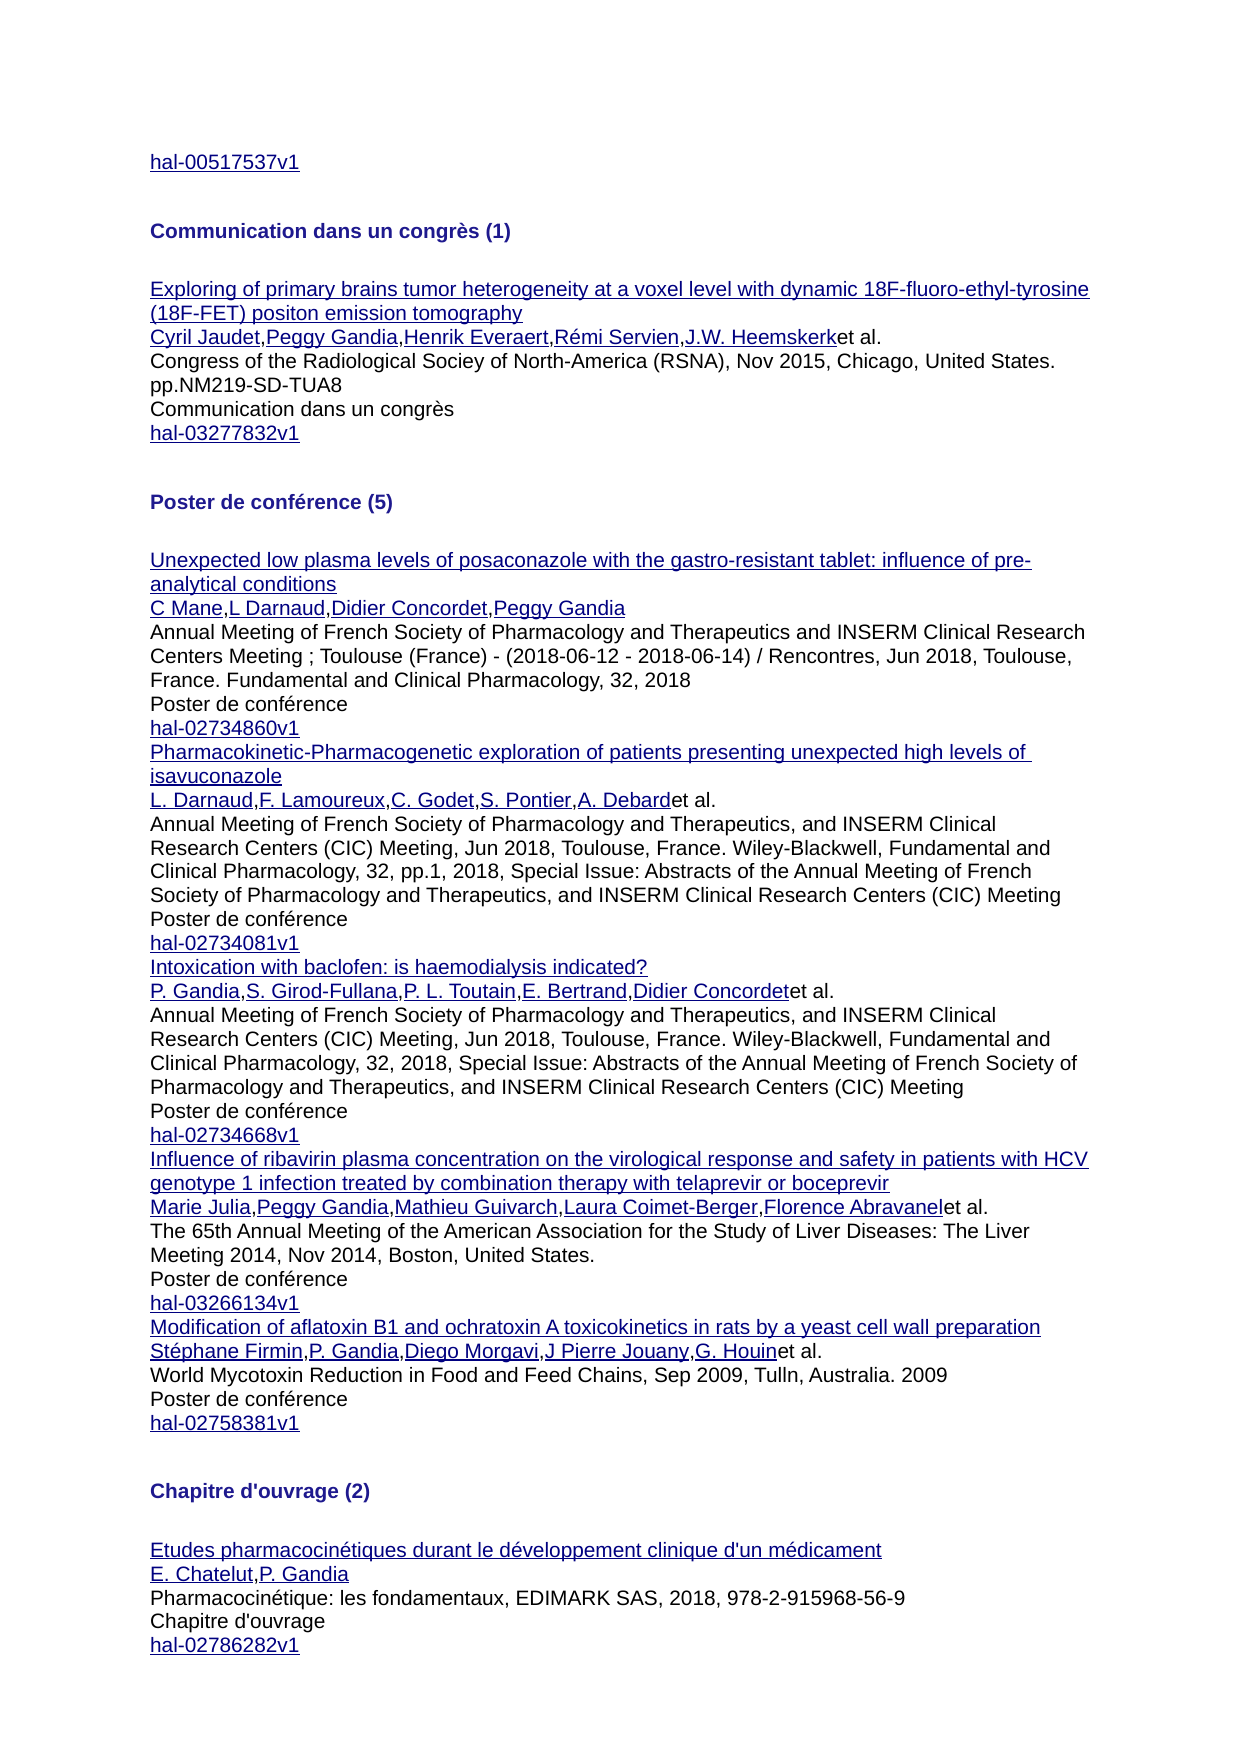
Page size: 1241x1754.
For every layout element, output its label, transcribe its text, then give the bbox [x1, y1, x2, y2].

subtitle Communication dans un congrès (1) [150, 219, 1090, 243]
table_cell Influence of ribavirin plasma concentration on the virological response and safety in patients with HCV genotype 1 infection treated by combination therapy with telaprevir or boceprevir Marie Julia,Peggy Gandia,Mathieu Guivarch,Laura Coimet-Berger,Florence Abravanelet al. The 65th Annual Meeting of the American Association for the Study of Liver Diseases: The Liver Meeting 2014, Nov 2014, Boston, United States. Poster de conférence hal-03266134v1 [150, 1147, 1090, 1314]
table_cell Pharmacokinetic-Pharmacogenetic exploration of patients presenting unexpected high levels of isavuconazole L. Darnaud,F. Lamoureux,C. Godet,S. Pontier,A. Debardet al. Annual Meeting of French Society of Pharmacology and Therapeutics, and INSERM Clinical Research Centers (CIC) Meeting, Jun 2018, Toulouse, France. Wiley-Blackwell, Fundamental and Clinical Pharmacology, 32, pp.1, 2018, Special Issue: Abstracts of the Annual Meeting of French Society of Pharmacology and Therapeutics, and INSERM Clinical Research Centers (CIC) Meeting Poster de conférence hal-02734081v1 [150, 740, 1090, 955]
table_cell hal-00517537v1 [150, 150, 1090, 174]
table_header (18F-FET) positon emission tomography Cyril Jaudet,Peggy Gandia,Henrik Everaert,Rémi Servien,J.W. Heemskerket al. Congress of the Radiological Sociey of North-America (RSNA), Nov 2015, Chicago, United States. pp.NM219-SD-TUA8 Communication dans un congrès hal-03277832v1 [150, 299, 1090, 445]
subtitle Chapitre d'ouvrage (2) [150, 1479, 1090, 1503]
table_header Exploring of primary brains tumor heterogeneity at a voxel level with dynamic 18F-fluoro-ethyl-tyrosine [150, 277, 1090, 298]
table_cell Modification of aflatoxin B1 and ochratoxin A toxicokinetics in rats by a yeast cell wall preparation Stéphane Firmin,P. Gandia,Diego Morgavi,J Pierre Jouany,G. Houinet al. World Mycotoxin Reduction in Food and Feed Chains, Sep 2009, Tulln, Australia. 2009 Poster de conférence hal-02758381v1 [150, 1315, 1090, 1434]
table_header Etudes pharmacocinétiques durant le développement clinique d'un médicament E. Chatelut,P. Gandia Pharmacocinétique: les fondamentaux, EDIMARK SAS, 2018, 978-2-915968-56-9 Chapitre d'ouvrage hal-02786282v1 [150, 1538, 1090, 1657]
table_cell Intoxication with baclofen: is haemodialysis indicated? P. Gandia,S. Girod-Fullana,P. L. Toutain,E. Bertrand,Didier Concordetet al. Annual Meeting of French Society of Pharmacology and Therapeutics, and INSERM Clinical Research Centers (CIC) Meeting, Jun 2018, Toulouse, France. Wiley-Blackwell, Fundamental and Clinical Pharmacology, 32, 2018, Special Issue: Abstracts of the Annual Meeting of French Society of Pharmacology and Therapeutics, and INSERM Clinical Research Centers (CIC) Meeting Poster de conférence hal-02734668v1 [150, 955, 1090, 1147]
subtitle Poster de conférence (5) [150, 489, 1090, 513]
table_header Unexpected low plasma levels of posaconazole with the gastro-resistant tablet: influence of pre-analytical conditions C Mane,L Darnaud,Didier Concordet,Peggy Gandia Annual Meeting of French Society of Pharmacology and Therapeutics and INSERM Clinical Research Centers Meeting ; Toulouse (France) - (2018-06-12 - 2018-06-14) / Rencontres, Jun 2018, Toulouse, France. Fundamental and Clinical Pharmacology, 32, 2018 Poster de conférence hal-02734860v1 [150, 548, 1090, 739]
